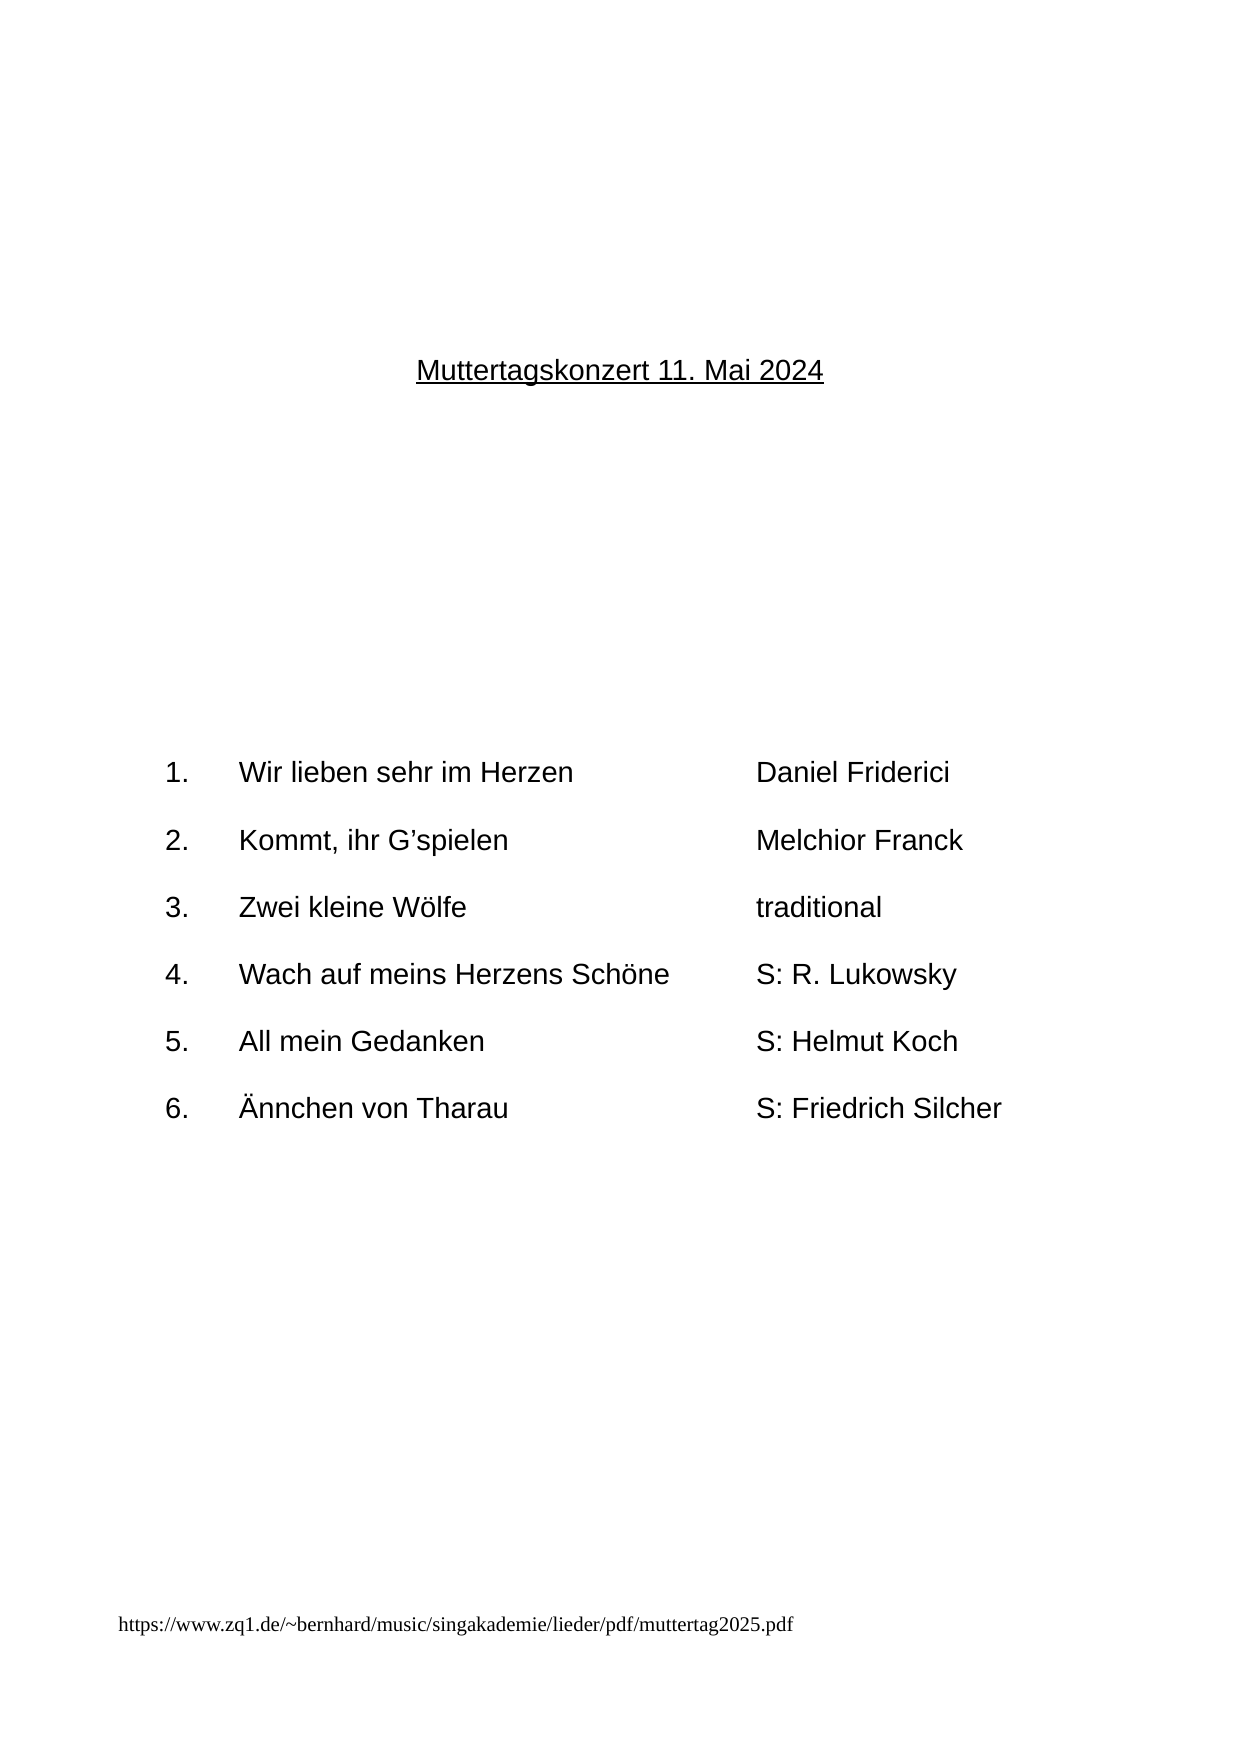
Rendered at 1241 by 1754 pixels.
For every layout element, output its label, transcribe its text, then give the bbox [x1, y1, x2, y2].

text 5. All mein Gedanken S: Helmut Koch [165, 1024, 1122, 1057]
text 3. Zwei kleine Wölfe traditional [165, 889, 1122, 923]
text 1. Wir lieben sehr im Herzen Daniel Friderici [165, 755, 1122, 789]
text 2. Kommt, ihr G’spielen Melchior Franck [165, 822, 1122, 856]
text 4. Wach auf meins Herzens Schöne S: R. Lukowsky [165, 957, 1122, 990]
text Muttertagskonzert 11. Mai 2024 [118, 353, 1122, 386]
text 6. Ännchen von Tharau S: Friedrich Silcher [165, 1091, 1122, 1124]
